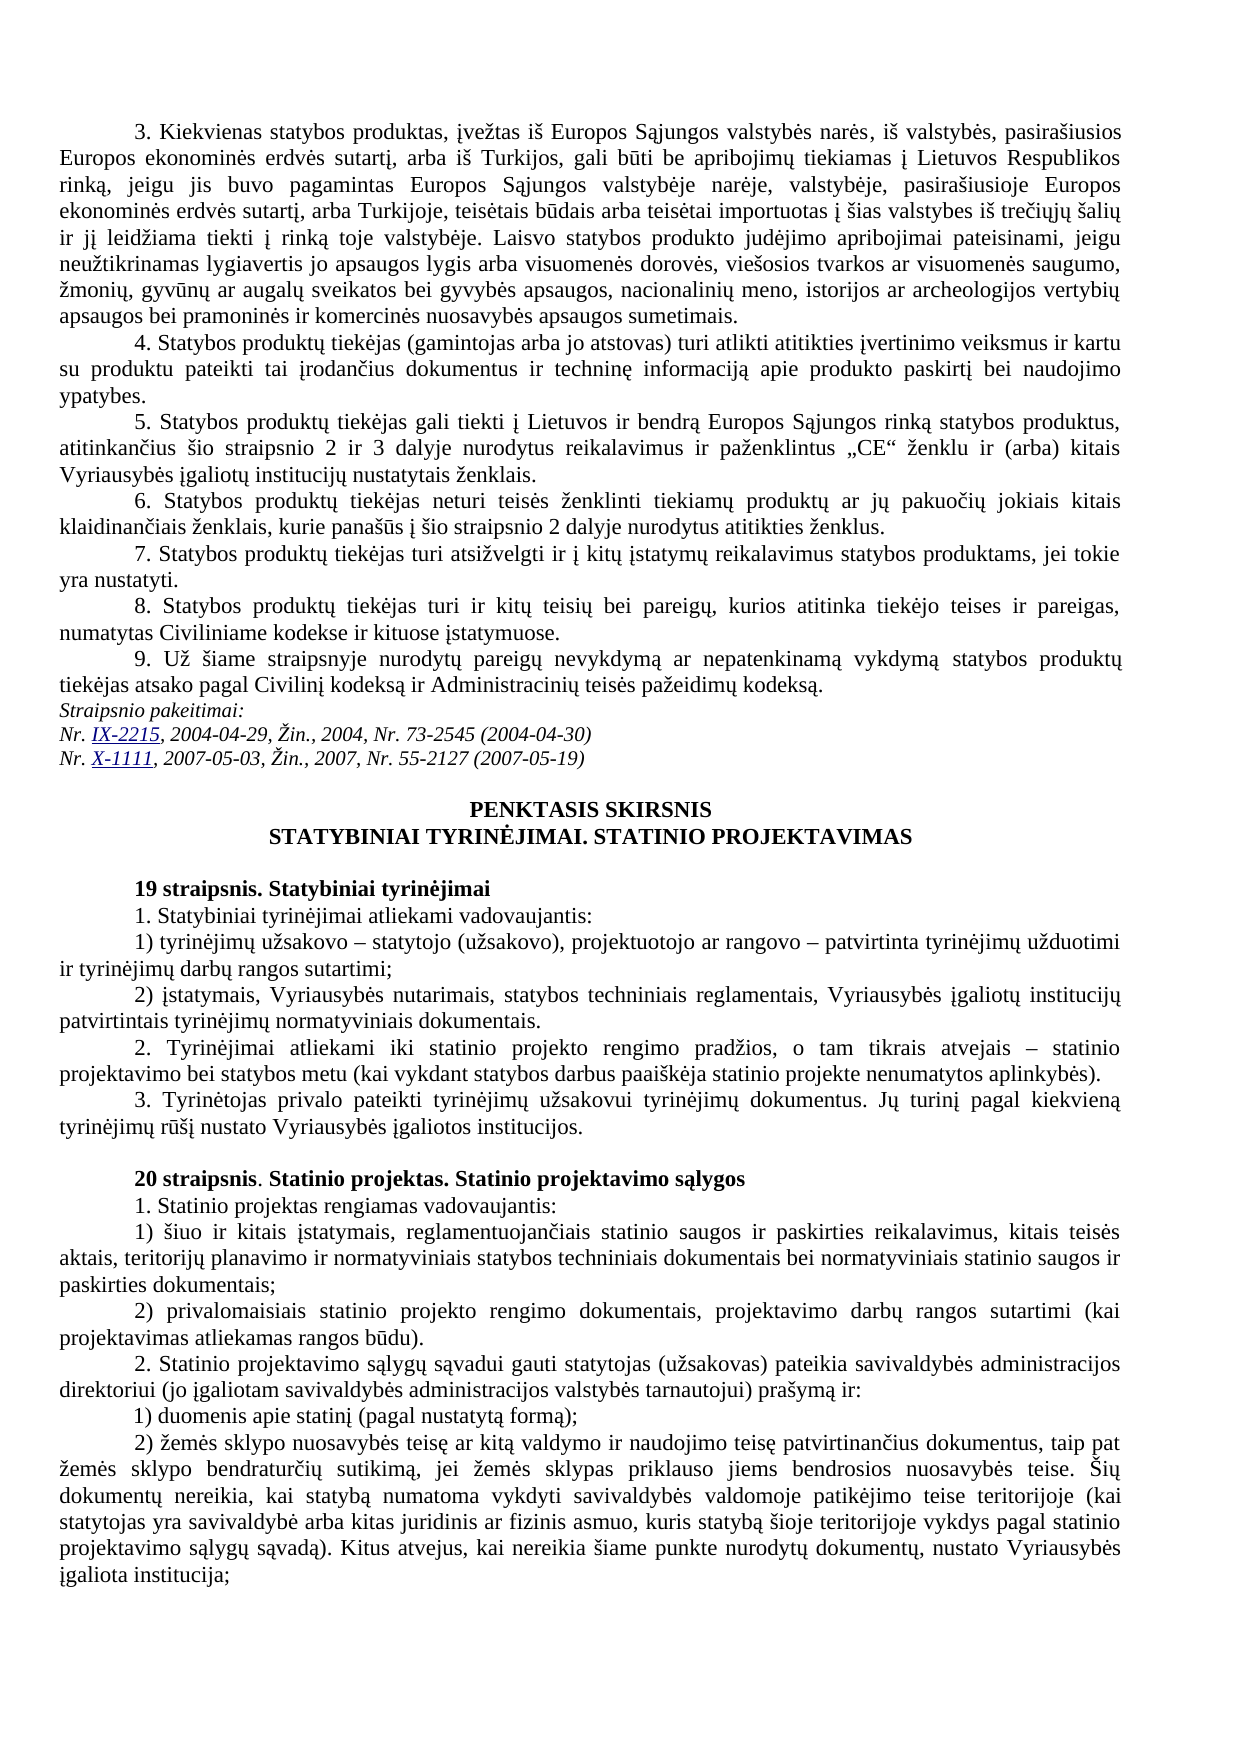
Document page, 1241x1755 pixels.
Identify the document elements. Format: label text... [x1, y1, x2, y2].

text 2) privalomaisiais statinio projekto rengimo dokumentais, projektavimo darbų rangos sutartimi (kai projektavimas atliekamas rangos būdu). [59, 1297, 1122, 1350]
text 1. Statybiniai tyrinėjimai atliekami vadovaujantis: [59, 902, 1122, 928]
text 2) žemės sklypo nuosavybės teisę ar kitą valdymo ir naudojimo teisę patvirtinančius dokumentus, taip pat žemės sklypo bendraturčių sutikimą, jei žemės sklypas priklauso jiems bendrosios nuosavybės teise. Šių dokumentų nereikia, kai statybą numatoma vykdyti savivaldybės valdomoje patikėjimo teise teritorijoje (kai statytojas yra savivaldybė arba kitas juridinis ar fizinis asmuo, kuris statybą šioje teritorijoje vykdys pagal statinio projektavimo sąlygų sąvadą). Kitus atvejus, kai nereikia šiame punkte nurodytų dokumentų, nustato Vyriausybės įgaliota institucija; [59, 1429, 1122, 1587]
text Nr. IX-2215, 2004-04-29, Žin., 2004, Nr. 73-2545 (2004-04-30) [59, 722, 1122, 746]
text 19 straipsnis. Statybiniai tyrinėjimai [59, 876, 1122, 902]
text 5. Statybos produktų tiekėjas gali tiekti į Lietuvos ir bendrą Europos Sąjungos rinką statybos produktus, atitinkančius šio straipsnio 2 ir 3 dalyje nurodytus reikalavimus ir paženklintus „CE“ ženklu ir (arba) kitais Vyriausybės įgaliotų institucijų nustatytais ženklais. [59, 408, 1122, 487]
text 3. Kiekvienas statybos produktas, įvežtas iš Europos Sąjungos valstybės narės, iš valstybės, pasirašiusios Europos ekonominės erdvės sutartį, arba iš Turkijos, gali būti be apribojimų tiekiamas į Lietuvos Respublikos rinką, jeigu jis buvo pagamintas Europos Sąjungos valstybėje narėje, valstybėje, pasirašiusioje Europos ekonominės erdvės sutartį, arba Turkijoje, teisėtais būdais arba teisėtai importuotas į šias valstybes iš trečiųjų šalių ir jį leidžiama tiekti į rinką toje valstybėje. Laisvo statybos produkto judėjimo apribojimai pateisinami, jeigu neužtikrinamas lygiavertis jo apsaugos lygis arba visuomenės dorovės, viešosios tvarkos ar visuomenės saugumo, žmonių, gyvūnų ar augalų sveikatos bei gyvybės apsaugos, nacionalinių meno, istorijos ar archeologijos vertybių apsaugos bei pramoninės ir komercinės nuosavybės apsaugos sumetimais. [59, 118, 1122, 329]
subtitle PENKTASIS SKIRSNIS [59, 796, 1122, 823]
text Straipsnio pakeitimai: [59, 698, 1122, 722]
text 20 straipsnis. Statinio projektas. Statinio projektavimo sąlygos [59, 1165, 1122, 1192]
text 3. Tyrinėtojas privalo pateikti tyrinėjimų užsakovui tyrinėjimų dokumentus. Jų turinį pagal kiekvieną tyrinėjimų rūšį nustato Vyriausybės įgaliotos institucijos. [59, 1086, 1122, 1139]
text 1) tyrinėjimų užsakovo – statytojo (užsakovo), projektuotojo ar rangovo – patvirtinta tyrinėjimų užduotimi ir tyrinėjimų darbų rangos sutartimi; [59, 928, 1122, 981]
text 1. Statinio projektas rengiamas vadovaujantis: [59, 1192, 1122, 1218]
text 2. Statinio projektavimo sąlygų sąvadui gauti statytojas (užsakovas) pateikia savivaldybės administracijos direktoriui (jo įgaliotam savivaldybės administracijos valstybės tarnautojui) prašymą ir: [59, 1350, 1122, 1403]
text 6. Statybos produktų tiekėjas neturi teisės ženklinti tiekiamų produktų ar jų pakuočių jokiais kitais klaidinančiais ženklais, kurie panašūs į šio straipsnio 2 dalyje nurodytus atitikties ženklus. [59, 487, 1122, 540]
text Nr. X-1111, 2007-05-03, Žin., 2007, Nr. 55-2127 (2007-05-19) [59, 746, 1122, 770]
text 9. Už šiame straipsnyje nurodytų pareigų nevykdymą ar nepatenkinamą vykdymą statybos produktų tiekėjas atsako pagal Civilinį kodeksą ir Administracinių teisės pažeidimų kodeksą. [59, 645, 1122, 698]
text 8. Statybos produktų tiekėjas turi ir kitų teisių bei pareigų, kurios atitinka tiekėjo teises ir pareigas, numatytas Civiliniame kodekse ir kituose įstatymuose. [59, 592, 1122, 645]
text 2. Tyrinėjimai atliekami iki statinio projekto rengimo pradžios, o tam tikrais atvejais – statinio projektavimo bei statybos metu (kai vykdant statybos darbus paaiškėja statinio projekte nenumatytos aplinkybės). [59, 1034, 1122, 1086]
text STATYBINIAI TYRINĖJIMAI. STATINIO PROJEKTAVIMAS [59, 823, 1122, 849]
text 4. Statybos produktų tiekėjas (gamintojas arba jo atstovas) turi atlikti atitikties įvertinimo veiksmus ir kartu su produktu pateikti tai įrodančius dokumentus ir techninę informaciją apie produkto paskirtį bei naudojimo ypatybes. [59, 329, 1122, 408]
text 2) įstatymais, Vyriausybės nutarimais, statybos techniniais reglamentais, Vyriausybės įgaliotų institucijų patvirtintais tyrinėjimų normatyviniais dokumentais. [59, 981, 1122, 1034]
text 7. Statybos produktų tiekėjas turi atsižvelgti ir į kitų įstatymų reikalavimus statybos produktams, jei tokie yra nustatyti. [59, 540, 1122, 592]
text 1) duomenis apie statinį (pagal nustatytą formą); [59, 1403, 1122, 1429]
text 1) šiuo ir kitais įstatymais, reglamentuojančiais statinio saugos ir paskirties reikalavimus, kitais teisės aktais, teritorijų planavimo ir normatyviniais statybos techniniais dokumentais bei normatyviniais statinio saugos ir paskirties dokumentais; [59, 1218, 1122, 1297]
